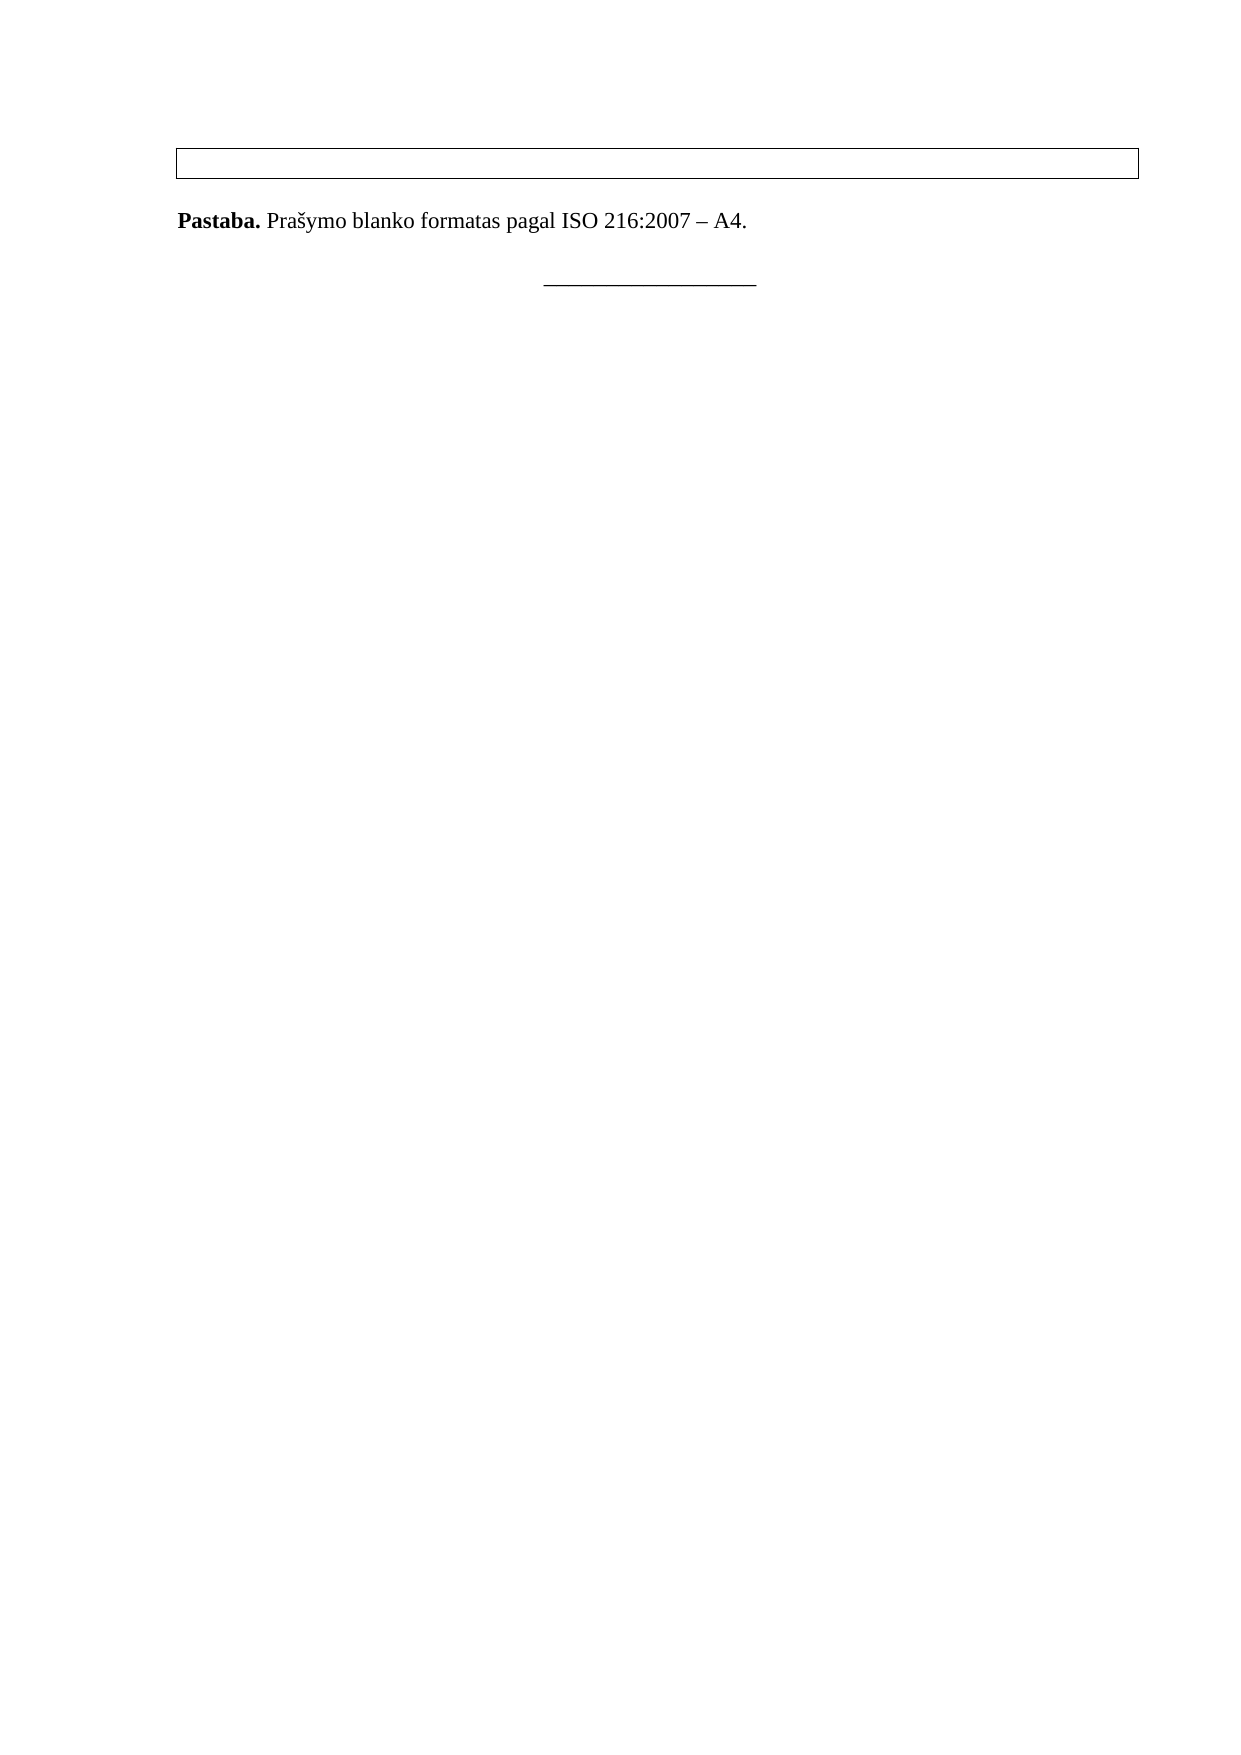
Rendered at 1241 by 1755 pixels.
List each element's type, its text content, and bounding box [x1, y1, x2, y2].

text Pastaba. Prašymo blanko formatas pagal ISO 216:2007 – A4. [177, 207, 1122, 233]
text _________________ [177, 260, 1122, 289]
table_cell [1112, 149, 1138, 177]
table_cell [202, 149, 1112, 177]
table_cell [177, 149, 202, 177]
